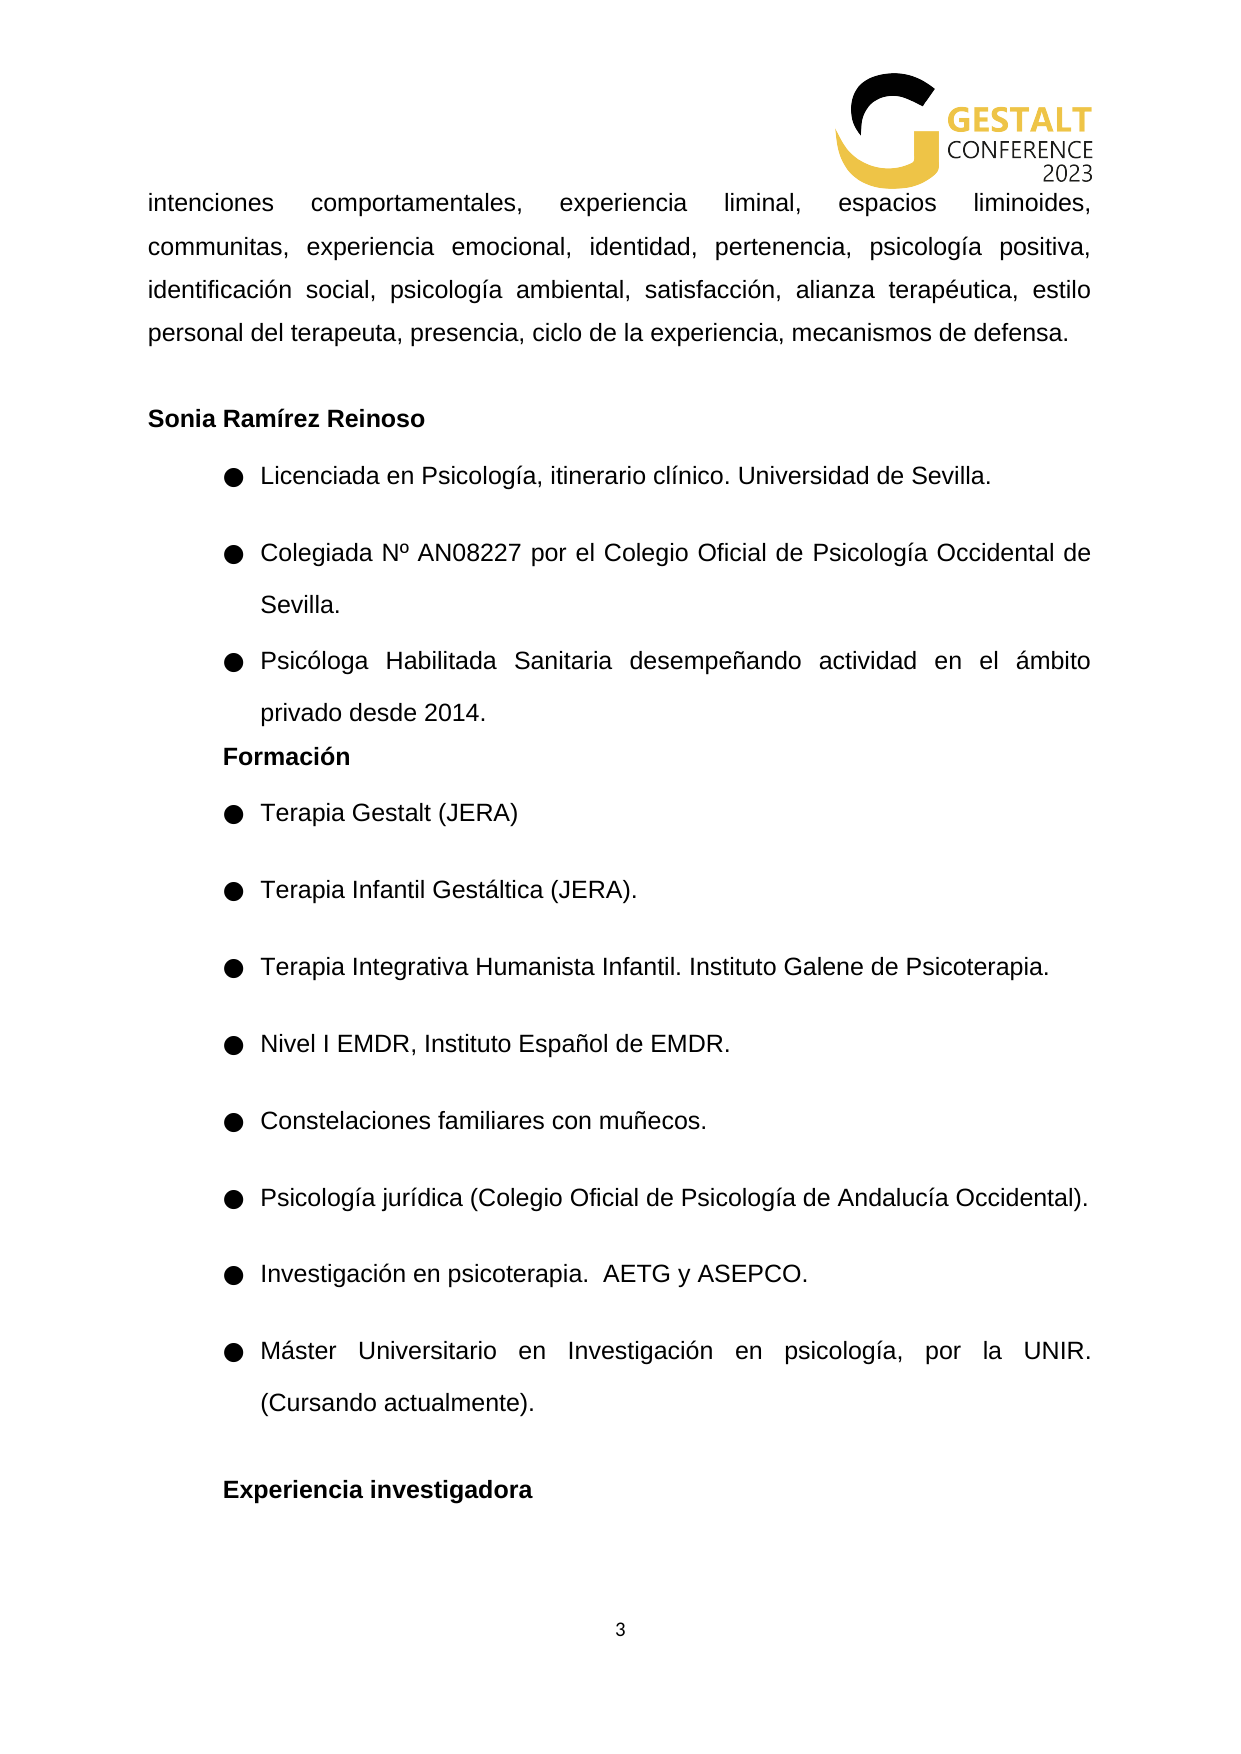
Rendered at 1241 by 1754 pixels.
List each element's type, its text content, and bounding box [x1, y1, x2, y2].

text Sonia Ramírez Reinoso [148, 404, 1092, 433]
text Experiencia investigadora [223, 1475, 1092, 1503]
list Constelaciones familiares con muñecos. [223, 1092, 1092, 1143]
list Colegiada Nº AN08227 por el Colegio Oficial de Psicología Occidental de Sevilla. [223, 524, 1092, 618]
text Formación [223, 742, 1092, 770]
list Terapia Gestalt (JERA) [223, 785, 1092, 836]
text intenciones comportamentales, experiencia liminal, espacios liminoides, communitas, experiencia emocional, identidad, pertenencia, psicología positiva, identificación social, psicología ambiental, satisfacción, alianza terapéutica, estilo personal del terapeuta, presencia, ciclo de la experiencia, mecanismos de defensa. [148, 188, 1092, 347]
list Terapia Integrativa Humanista Infantil. Instituto Galene de Psicoterapia. [223, 938, 1092, 990]
list Investigación en psicoterapia. AETG y ASEPCO. [223, 1246, 1092, 1297]
list Psicología jurídica (Colegio Oficial de Psicología de Andalucía Occidental). [223, 1169, 1092, 1220]
list Licenciada en Psicología, itinerario clínico. Universidad de Sevilla. [223, 447, 1092, 498]
picture [835, 73, 1093, 189]
list Terapia Infantil Gestáltica (JERA). [223, 862, 1092, 913]
list Nivel I EMDR, Instituto Español de EMDR. [223, 1015, 1092, 1067]
list Psicóloga Habilitada Sanitaria desempeñando actividad en el ámbito privado desde 2014. [223, 633, 1092, 727]
list Máster Universitario en Investigación en psicología, por la UNIR. (Cursando actualmente). [223, 1323, 1092, 1417]
